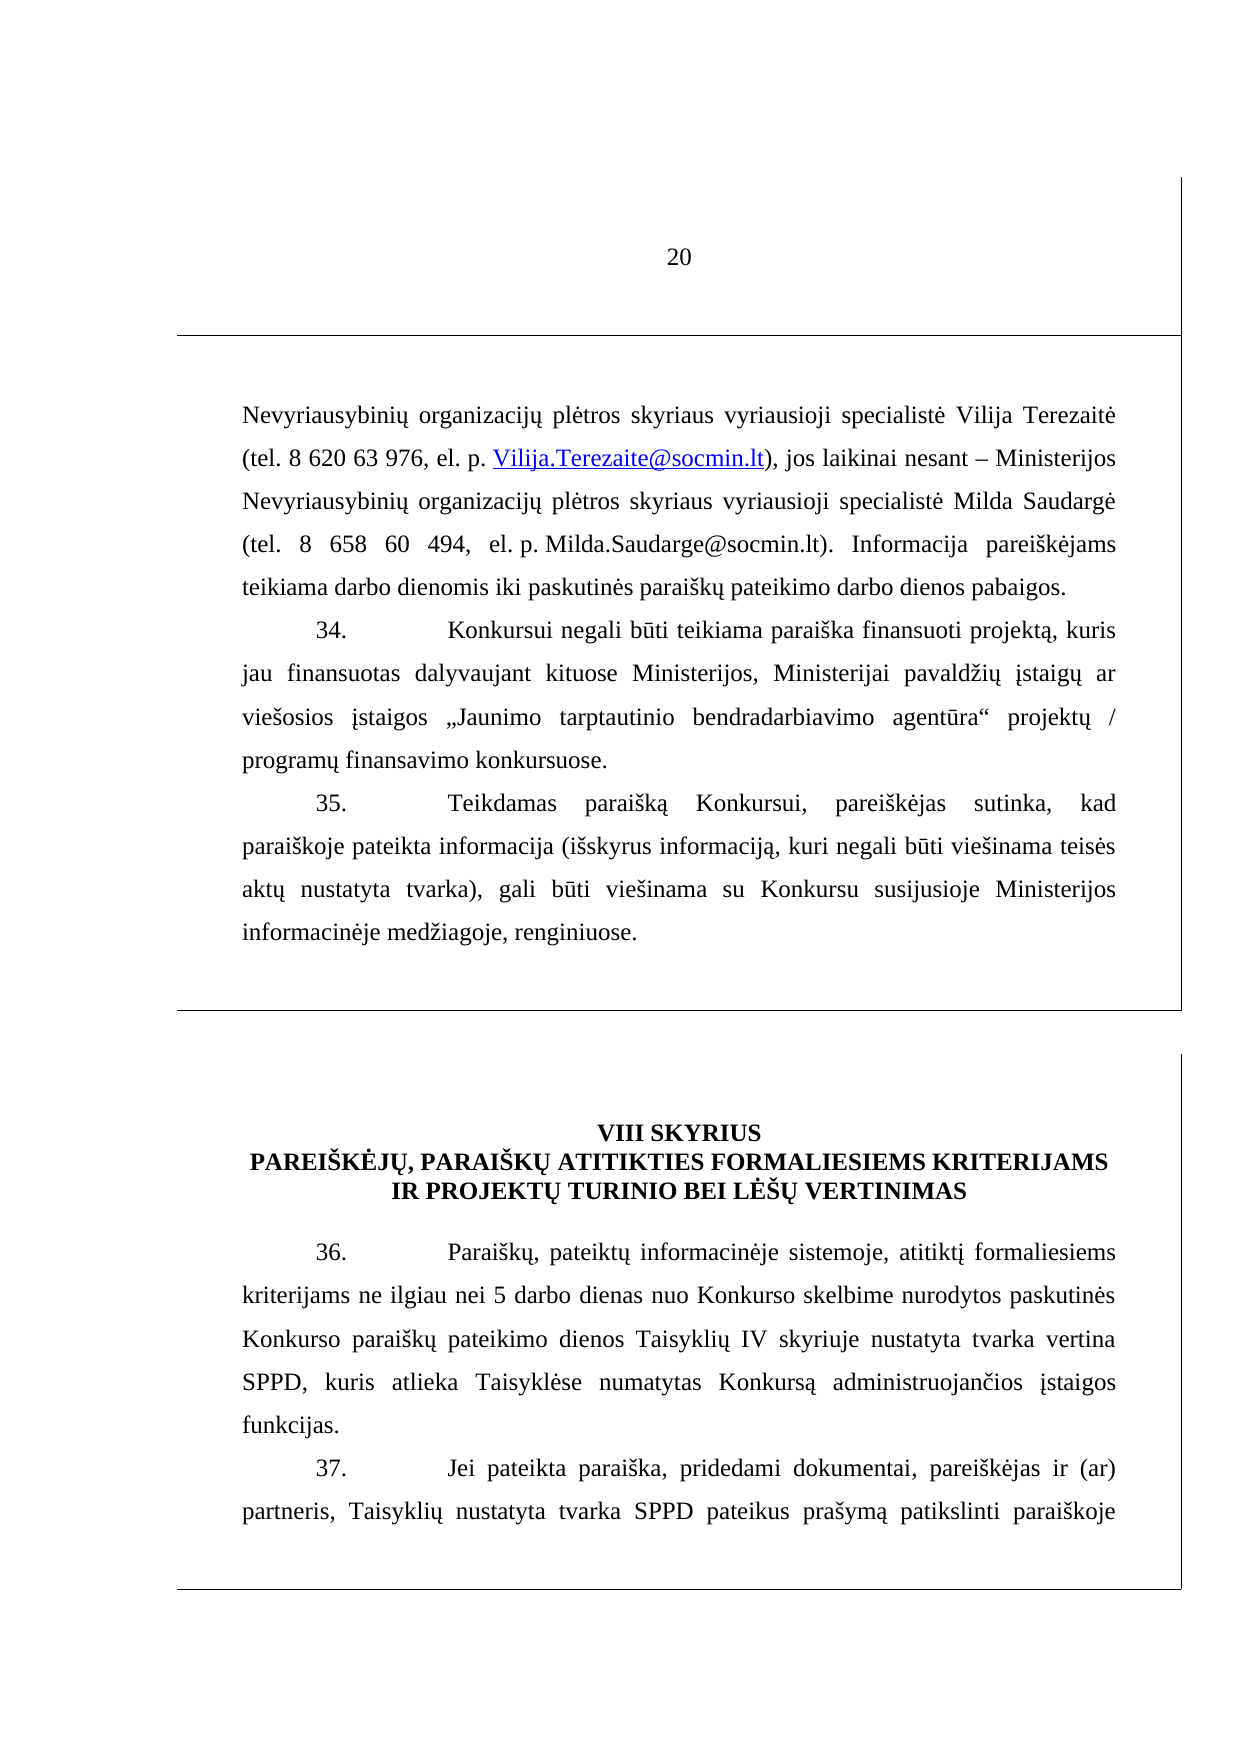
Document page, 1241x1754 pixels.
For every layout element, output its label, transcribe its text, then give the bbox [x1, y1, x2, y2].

text 34. Konkursui negali būti teikiama paraiška finansuoti projektą, kuris jau finansuotas dalyvaujant kituose Ministerijos, Ministerijai pavaldžių įstaigų ar viešosios įstaigos „Jaunimo tarptautinio bendradarbiavimo agentūra“ projektų / programų finansavimo konkursuose. [177, 551, 1181, 723]
text PAREIŠKĖJŲ, PARAIŠKŲ ATITIKTIES FORMALIESIEMS KRITERIJAMS IR PROJEKTŲ TURINIO BEI LĖŠŲ VERTINIMAS [177, 1147, 1181, 1173]
text 37. Jei pateikta paraiška, pridedami dokumentai, pareiškėjas ir (ar) partneris, Taisyklių nustatyta tvarka SPPD pateikus prašymą patikslinti paraiškoje nurodytą informaciją ir (ar) pateikti trūkstamus dokumentus, atlikus formaliųjų kriterijų vertinimą, neatitinka bent vieno iš Nuostatų 15.1, 15.4–15.7, 16, 28–29, 31–32, 34 punktuose nustatytų reikalavimų (išskyrus paraiškos, pareiškėjo ir (ar) partnerio pateiktos informacijos netikslumus, kurie iš esmės netrukdo vertinti atitikties formaliesiems kriterijams, t. y. klaidingai nurodyta atsiskaitomosios sąskaitos numeris ar kredito įstaigos rekvizitai, paraiškos surašymo data, yra rašybos klaidų ir (ar) dokumentų užsienio kalba vertimai, paraiškos priedai pateikti kita, nei Nuostatuose nustatyta, forma), paraiška toliau nevertinama ir projektui finansavimas neskiriamas. [177, 1388, 1181, 1589]
text 36. Paraiškų, pateiktų informacinėje sistemoje, atitiktį formaliesiems kriterijams ne ilgiau nei 5 darbo dienas nuo Konkurso skelbime nurodytos paskutinės Konkurso paraiškų pateikimo dienos Taisyklių IV skyriuje nustatyta tvarka vertina SPPD, kuris atlieka Taisyklėse numatytas Konkursą administruojančios įstaigos funkcijas. [177, 1173, 1181, 1388]
text 33. Pareiškėjai, rengdami paraiškas, turi teisę gauti informaciją ir konsultacijas su Konkursu susijusiais klausimais, kurias teikia Ministerijos Nevyriausybinių organizacijų plėtros skyriaus vyriausioji specialistė Vilija Terezaitė (tel. 8 620 63 976, el. p. Vilija.Terezaite@socmin.lt), jos laikinai nesant – Ministerijos Nevyriausybinių organizacijų plėtros skyriaus vyriausioji specialistė Milda Saudargė (tel. 8 658 60 494, el. p. Milda.Saudarge@socmin.lt). Informacija pareiškėjams teikiama darbo dienomis iki paskutinės paraiškų pateikimo darbo dienos pabaigos. [177, 335, 1181, 551]
text 35. Teikdamas paraišką Konkursui, pareiškėjas sutinka, kad paraiškoje pateikta informacija (išskyrus informaciją, kuri negali būti viešinama teisės aktų nustatyta tvarka), gali būti viešinama su Konkursu susijusioje Ministerijos informacinėje medžiagoje, renginiuose. [177, 723, 1181, 1010]
text VIII SKYRIUS [177, 1054, 1181, 1147]
